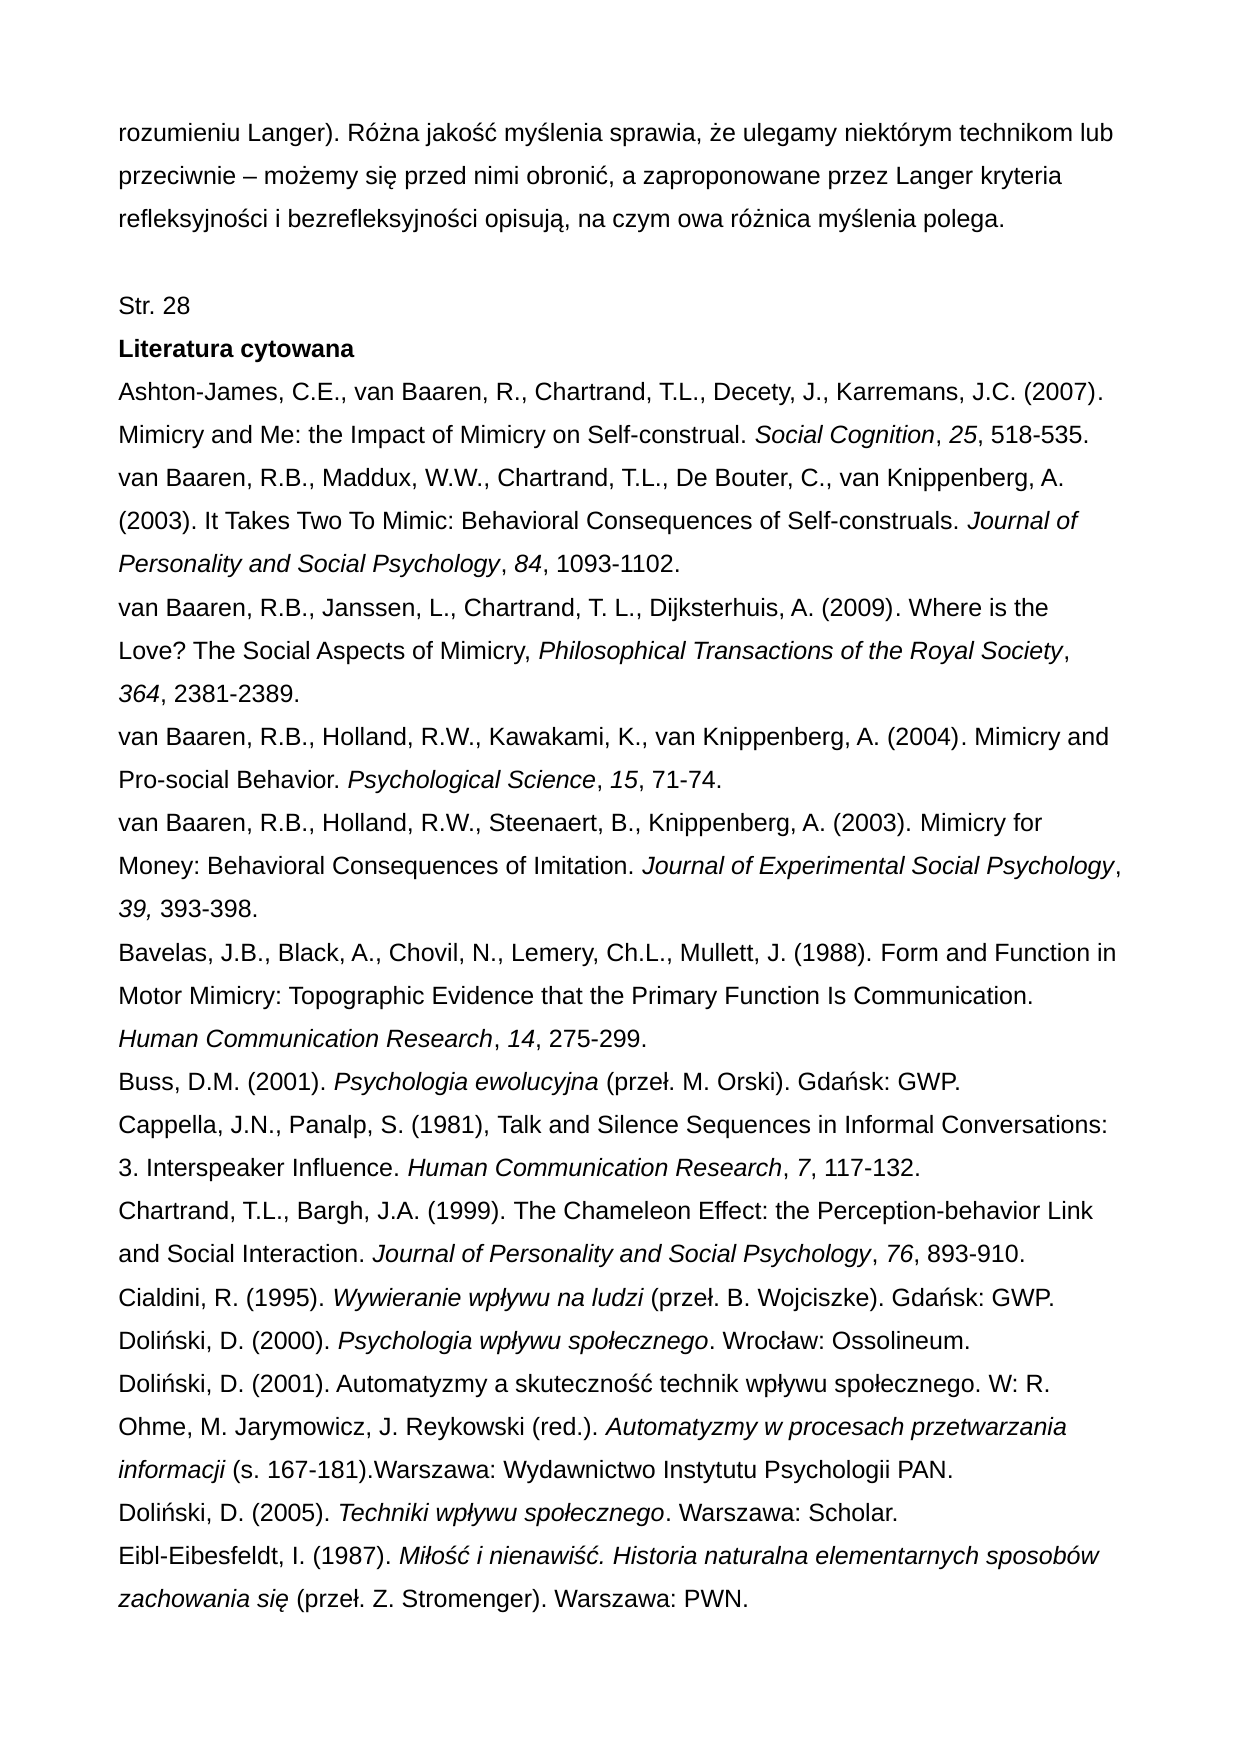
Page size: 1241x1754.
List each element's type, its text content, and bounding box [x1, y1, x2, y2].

text Doliński, D. (2001). Automatyzmy a skuteczność technik wpływu społecznego. W: R. Ohme, M. Jarymowicz, J. Reykowski (red.). Automatyzmy w procesach przetwarzania informacji (s. 167-181).Warszawa: Wydawnictwo Instytutu Psychologii PAN. [118, 1369, 1122, 1484]
text Ashton-James, C.E., van Baaren, R., Chartrand, T.L., Decety, J., Karremans, J.C. (2007). Mimicry and Me: the Impact of Mimicry on Self-construal. Social Cognition, 25, 518-535. [118, 377, 1122, 449]
text Chartrand, T.L., Bargh, J.A. (1999). The Chameleon Effect: the Perception-behavior Link and Social Interaction. Journal of Personality and Social Psychology, 76, 893-910. [118, 1196, 1122, 1268]
text van Baaren, R.B., Holland, R.W., Kawakami, K., van Knippenberg, A. (2004). Mimicry and Pro-social Behavior. Psychological Science, 15, 71-74. [118, 722, 1122, 794]
text Cappella, J.N., Panalp, S. (1981), Talk and Silence Sequences in Informal Conversations: 3. Interspeaker Influence. Human Communication Research, 7, 117-132. [118, 1110, 1122, 1182]
text van Baaren, R.B., Maddux, W.W., Chartrand, T.L., De Bouter, C., van Knippenberg, A. (2003). It Takes Two To Mimic: Behavioral Consequences of Self-construals. Journal of Personality and Social Psychology, 84, 1093-1102. [118, 463, 1122, 578]
text van Baaren, R.B., Janssen, L., Chartrand, T. L., Dijksterhuis, A. (2009). Where is the Love? The Social Aspects of Mimicry, Philosophical Transactions of the Royal Society, 364, 2381-2389. [118, 592, 1122, 707]
text van Baaren, R.B., Holland, R.W., Steenaert, B., Knippenberg, A. (2003). Mimicry for Money: Behavioral Consequences of Imitation. Journal of Experimental Social Psychology, 39, 393-398. [118, 808, 1122, 923]
text Eibl-Eibesfeldt, I. (1987). Miłość i nienawiść. Historia naturalna elementarnych sposobów zachowania się (przeł. Z. Stromenger). Warszawa: PWN. [118, 1541, 1122, 1613]
subtitle Literatura cytowana [118, 334, 1122, 362]
text Doliński, D. (2000). Psychologia wpływu społecznego. Wrocław: Ossolineum. [118, 1326, 1122, 1354]
text Str. 28 [118, 291, 1122, 319]
text Doliński, D. (2005). Techniki wpływu społecznego. Warszawa: Scholar. [118, 1498, 1122, 1527]
text Bavelas, J.B., Black, A., Chovil, N., Lemery, Ch.L., Mullett, J. (1988). Form and Function in Motor Mimicry: Topographic Evidence that the Primary Function Is Communication. Human Communication Research, 14, 275-299. [118, 937, 1122, 1052]
text Cialdini, R. (1995). Wywieranie wpływu na ludzi (przeł. B. Wojciszke). Gdańsk: GWP. [118, 1282, 1122, 1311]
text rozumieniu Langer). Różna jakość myślenia sprawia, że ulegamy niektórym technikom lub przeciwnie – możemy się przed nimi obronić, a zaproponowane przez Langer kryteria refleksyjności i bezrefleksyjności opisują, na czym owa różnica myślenia polega. [118, 118, 1122, 233]
text Buss, D.M. (2001). Psychologia ewolucyjna (przeł. M. Orski). Gdańsk: GWP. [118, 1067, 1122, 1096]
